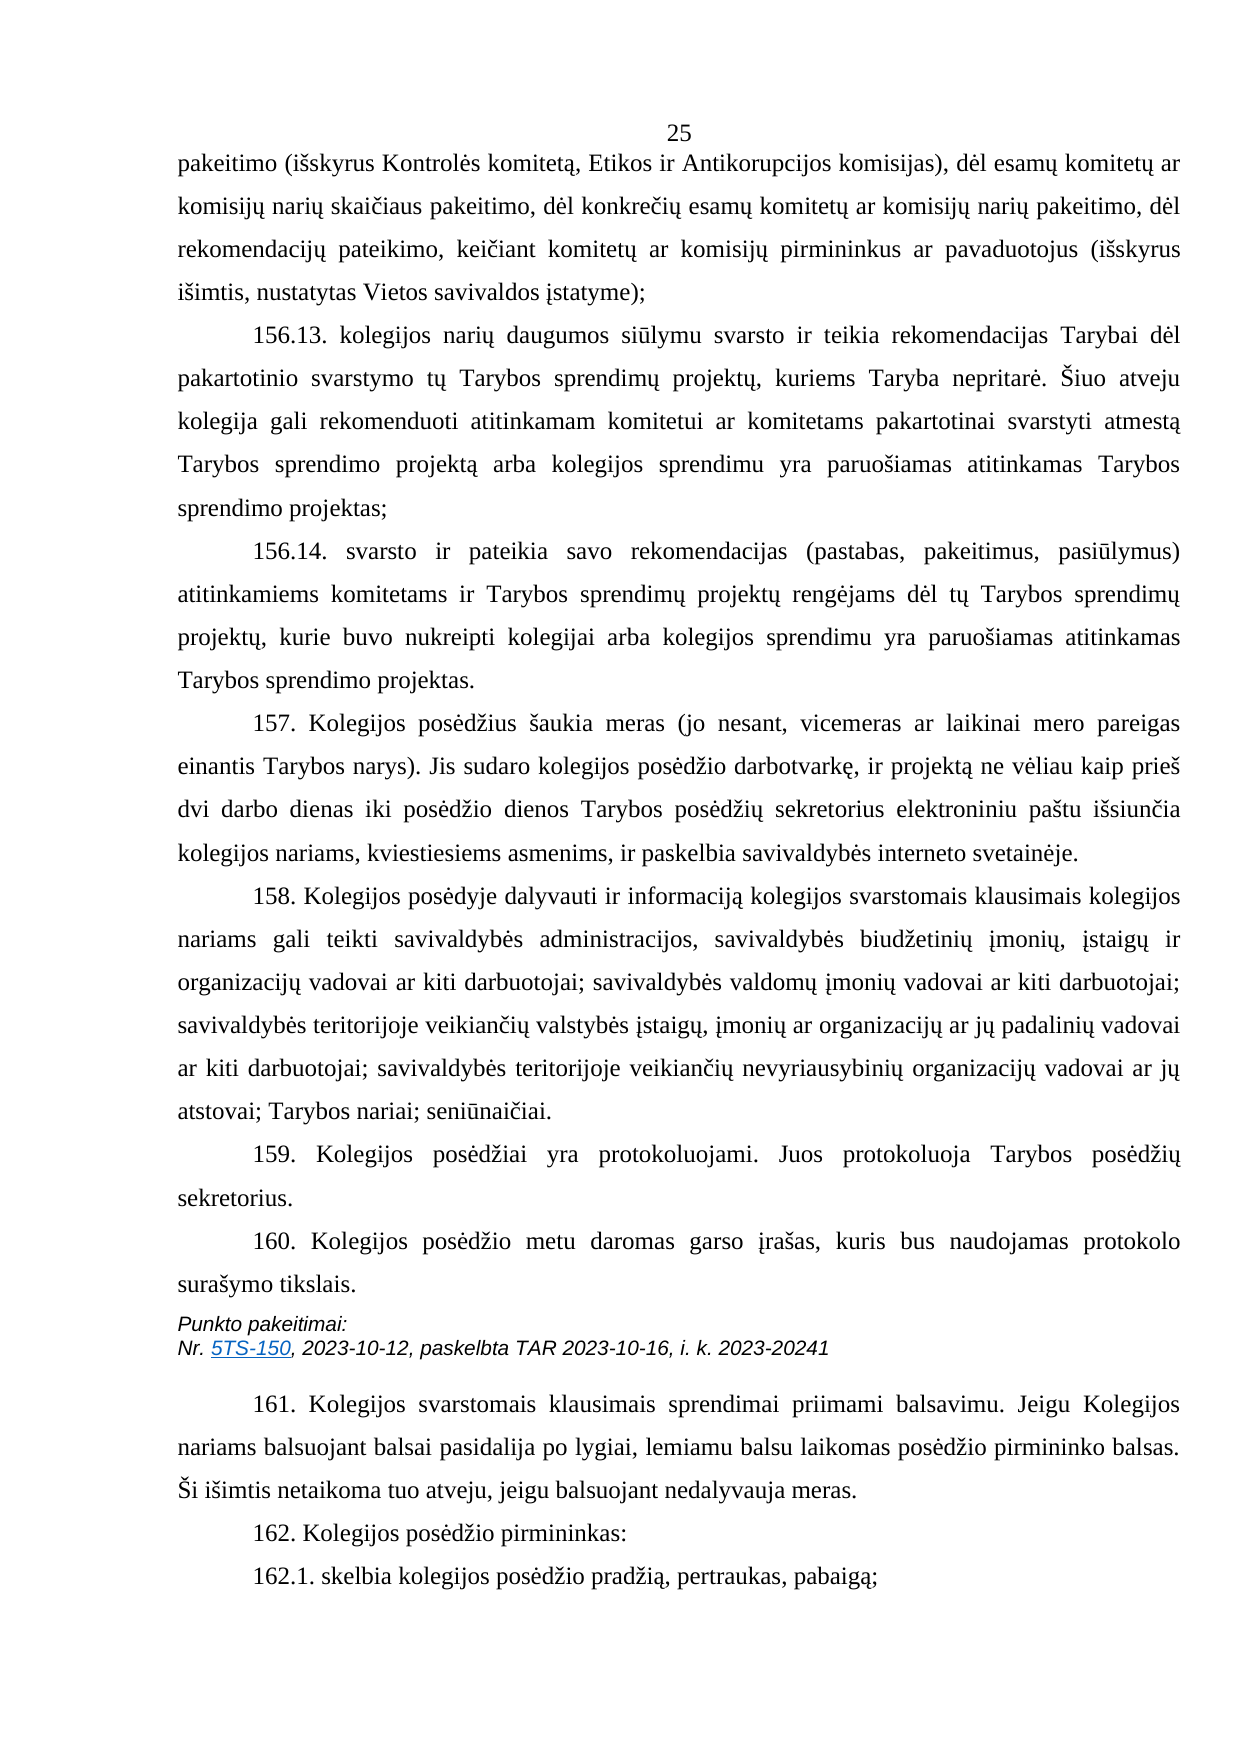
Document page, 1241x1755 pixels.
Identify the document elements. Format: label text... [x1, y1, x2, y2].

text 162.1. skelbia kolegijos posėdžio pradžią, pertraukas, pabaigą; [177, 1561, 1181, 1590]
text 161. Kolegijos svarstomais klausimais sprendimai priimami balsavimu. Jeigu Kolegijos nariams balsuojant balsai pasidalija po lygiai, lemiamu balsu laikomas posėdžio pirmininko balsas. Ši išimtis netaikoma tuo atveju, jeigu balsuojant nedalyvauja meras. [177, 1389, 1181, 1504]
text 156.14. svarsto ir pateikia savo rekomendacijas (pastabas, pakeitimus, pasiūlymus) atitinkamiems komitetams ir Tarybos sprendimų projektų rengėjams dėl tų Tarybos sprendimų projektų, kurie buvo nukreipti kolegijai arba kolegijos sprendimu yra paruošiamas atitinkamas Tarybos sprendimo projektas. [177, 536, 1181, 694]
text 159. Kolegijos posėdžiai yra protokoluojami. Juos protokoluoja Tarybos posėdžių sekretorius. [177, 1139, 1181, 1211]
text Nr. 5TS-150, 2023-10-12, paskelbta TAR 2023-10-16, i. k. 2023-20241 [177, 1336, 1181, 1360]
text 162. Kolegijos posėdžio pirmininkas: [177, 1518, 1181, 1547]
text 158. Kolegijos posėdyje dalyvauti ir informaciją kolegijos svarstomais klausimais kolegijos nariams gali teikti savivaldybės administracijos, savivaldybės biudžetinių įmonių, įstaigų ir organizacijų vadovai ar kiti darbuotojai; savivaldybės valdomų įmonių vadovai ar kiti darbuotojai; savivaldybės teritorijoje veikiančių valstybės įstaigų, įmonių ar organizacijų ar jų padalinių vadovai ar kiti darbuotojai; savivaldybės teritorijoje veikiančių nevyriausybinių organizacijų vadovai ar jų atstovai; Tarybos nariai; seniūnaičiai. [177, 881, 1181, 1125]
text 156.13. kolegijos narių daugumos siūlymu svarsto ir teikia rekomendacijas Tarybai dėl pakartotinio svarstymo tų Tarybos sprendimų projektų, kuriems Taryba nepritarė. Šiuo atveju kolegija gali rekomenduoti atitinkamam komitetui ar komitetams pakartotinai svarstyti atmestą Tarybos sprendimo projektą arba kolegijos sprendimu yra paruošiamas atitinkamas Tarybos sprendimo projektas; [177, 320, 1181, 521]
text pakeitimo (išskyrus Kontrolės komitetą, Etikos ir Antikorupcijos komisijas), dėl esamų komitetų ar komisijų narių skaičiaus pakeitimo, dėl konkrečių esamų komitetų ar komisijų narių pakeitimo, dėl rekomendacijų pateikimo, keičiant komitetų ar komisijų pirmininkus ar pavaduotojus (išskyrus išimtis, nustatytas Vietos savivaldos įstatyme); [177, 148, 1181, 306]
text 160. Kolegijos posėdžio metu daromas garso įrašas, kuris bus naudojamas protokolo surašymo tikslais. [177, 1226, 1181, 1298]
text 157. Kolegijos posėdžius šaukia meras (jo nesant, vicemeras ar laikinai mero pareigas einantis Tarybos narys). Jis sudaro kolegijos posėdžio darbotvarkę, ir projektą ne vėliau kaip prieš dvi darbo dienas iki posėdžio dienos Tarybos posėdžių sekretorius elektroniniu paštu išsiunčia kolegijos nariams, kviestiesiems asmenims, ir paskelbia savivaldybės interneto svetainėje. [177, 708, 1181, 866]
text Punkto pakeitimai: [177, 1312, 1181, 1336]
